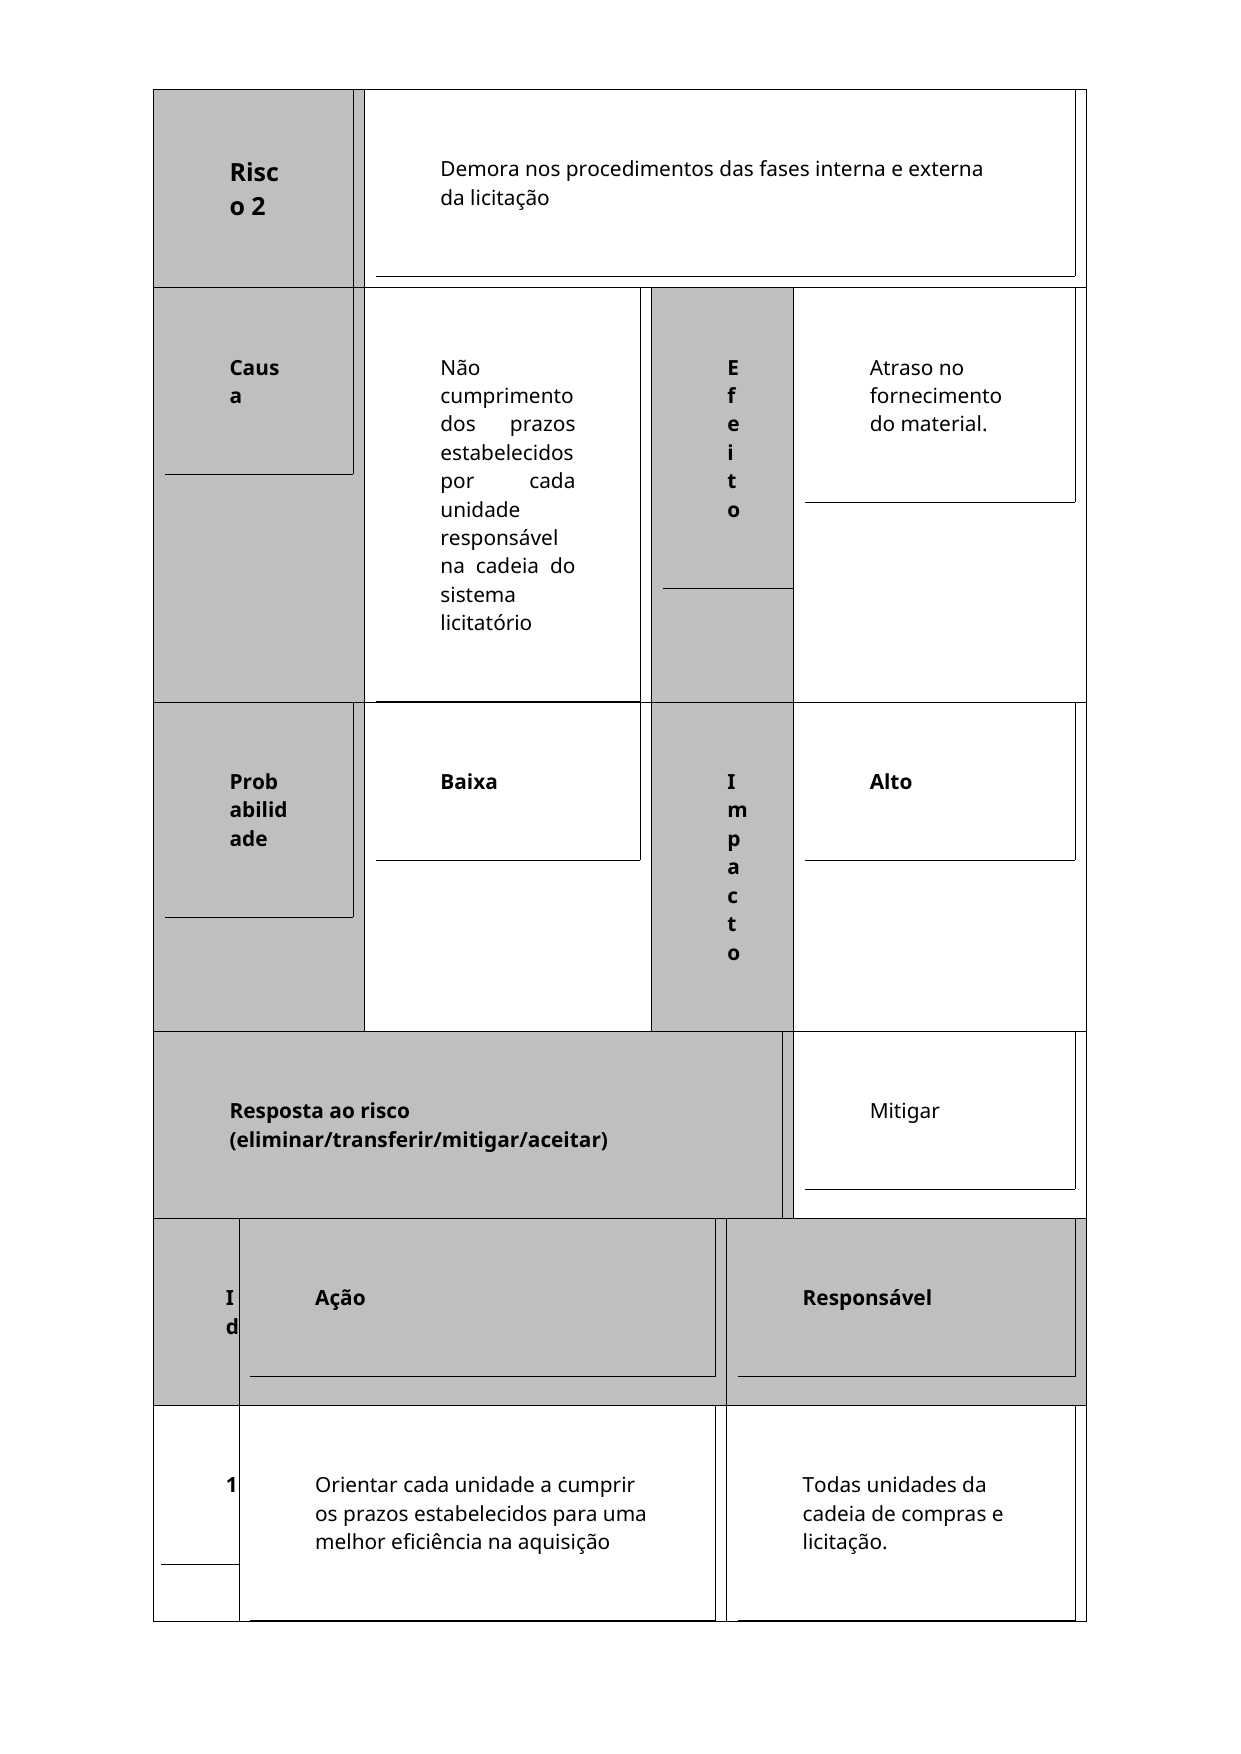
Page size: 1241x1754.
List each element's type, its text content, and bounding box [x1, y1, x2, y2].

table_header Risco 2 [154, 90, 353, 287]
table_cell [783, 1032, 793, 1218]
table_cell Baixa [365, 703, 651, 1031]
table_cell Todas unidades da cadeia de compras e licitação. [727, 1406, 1075, 1621]
table_cell Não cumprimento dos prazos estabelecidos por cada unidade responsável na cadeia do sistema licitatório [365, 288, 640, 702]
table_cell Orientar cada unidade a cumprir os prazos estabelecidos para uma melhor eficiência na aquisição [240, 1406, 715, 1621]
table_header [354, 90, 364, 287]
table_cell [641, 288, 651, 702]
table_cell [1076, 1406, 1086, 1621]
table_cell Atraso no fornecimento do material. [794, 288, 1086, 702]
table_cell 1 [154, 1406, 239, 1621]
table_cell Probabilidade [154, 703, 364, 1031]
table_cell Responsável [727, 1219, 1086, 1405]
table_cell Causa [154, 288, 364, 702]
table_cell Impacto [652, 703, 793, 1031]
table_cell Resposta ao risco (eliminar/transferir/mitigar/aceitar) [154, 1032, 782, 1218]
table_cell Efeito [652, 288, 793, 702]
table_cell Id [154, 1219, 239, 1405]
table_cell Mitigar [794, 1032, 1086, 1218]
table_cell Ação [240, 1219, 726, 1405]
table_header Demora nos procedimentos das fases interna e externa da licitação [365, 90, 1086, 287]
table_cell Alto [794, 703, 1086, 1031]
table_cell [716, 1406, 726, 1621]
